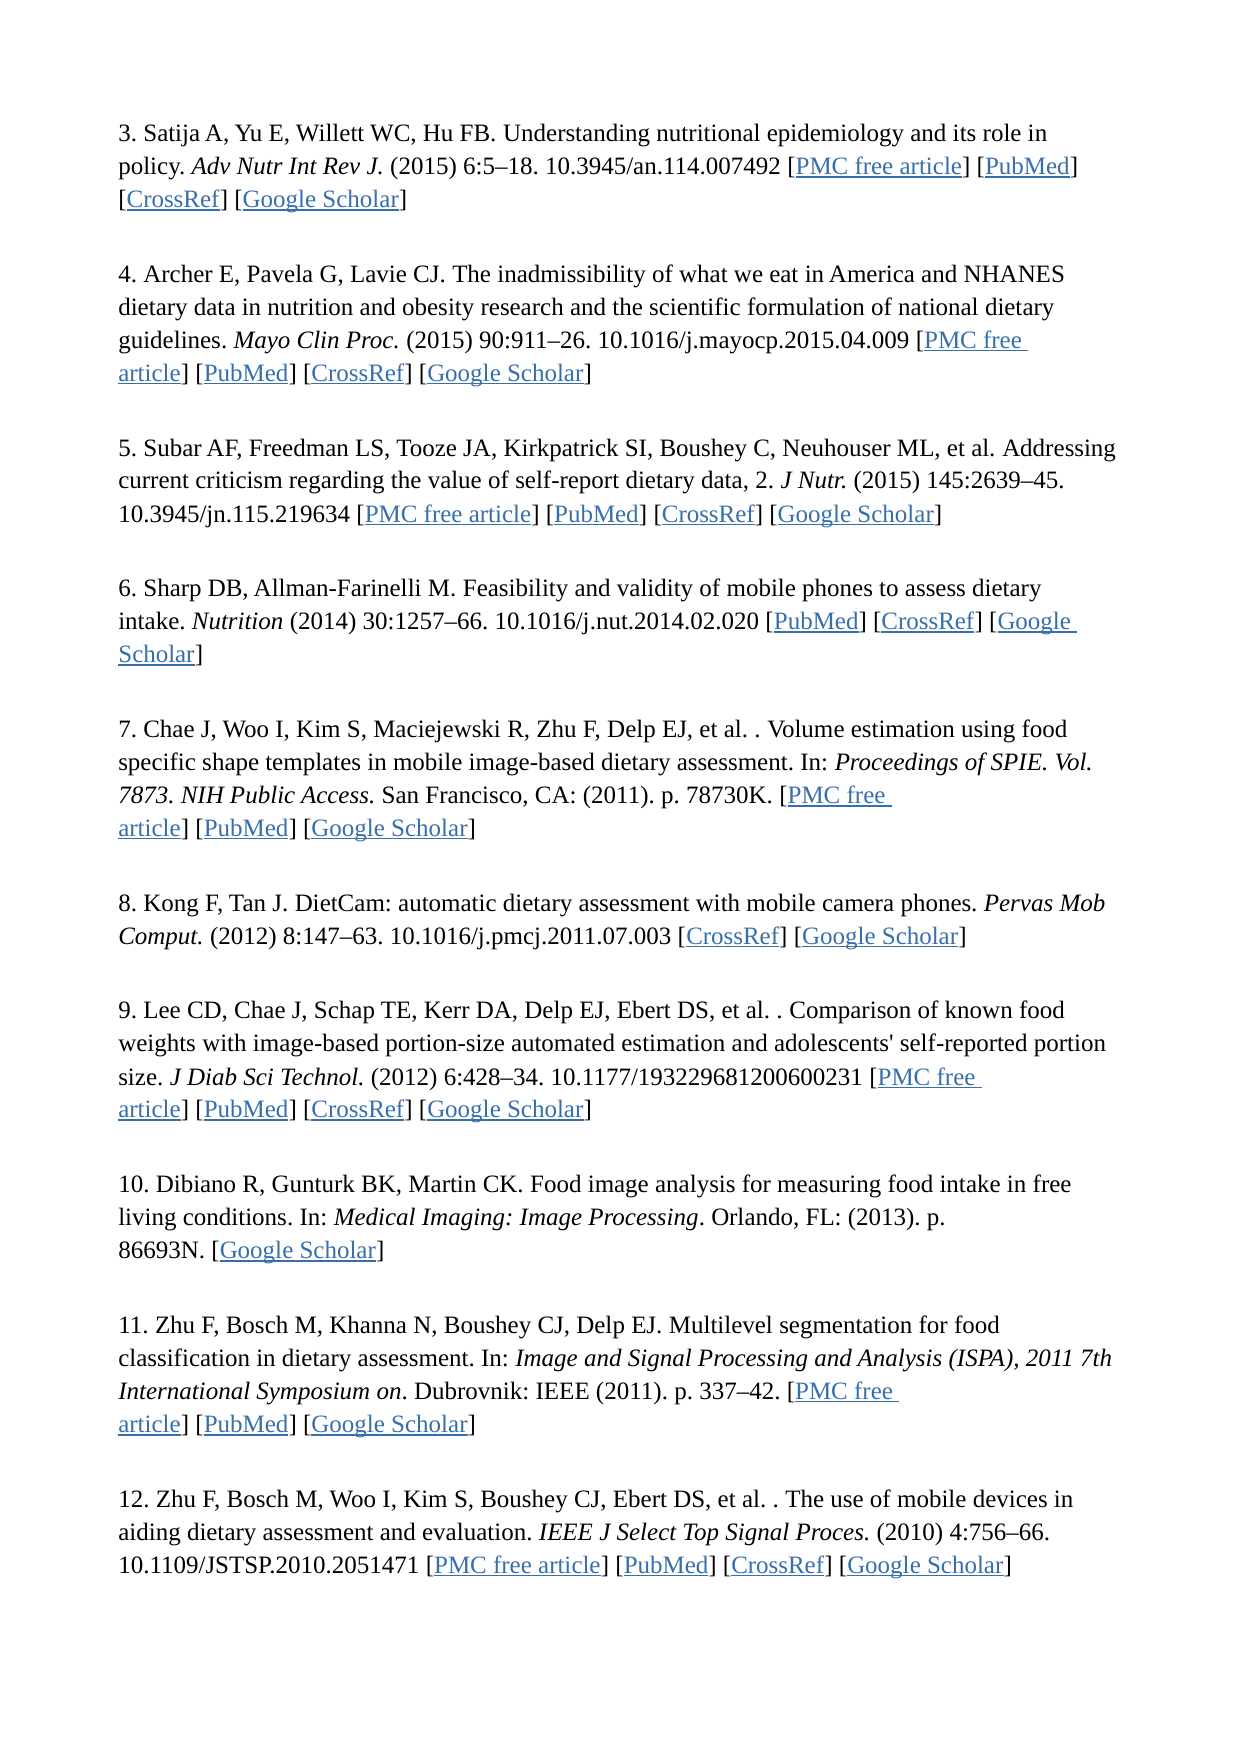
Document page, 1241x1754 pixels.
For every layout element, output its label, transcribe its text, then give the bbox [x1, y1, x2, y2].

text 6. Sharp DB, Allman-Farinelli M. Feasibility and validity of mobile phones to assess dietary intake. Nutrition (2014) 30:1257–66. 10.1016/j.nut.2014.02.020 [PubMed] [CrossRef] [Google Scholar] [118, 573, 1122, 668]
text 7. Chae J, Woo I, Kim S, Maciejewski R, Zhu F, Delp EJ, et al. . Volume estimation using food specific shape templates in mobile image-based dietary assessment. In: Proceedings of SPIE. Vol. 7873. NIH Public Access. San Francisco, CA: (2011). p. 78730K. [PMC free article] [PubMed] [Google Scholar] [118, 714, 1122, 842]
text 11. Zhu F, Bosch M, Khanna N, Boushey CJ, Delp EJ. Multilevel segmentation for food classification in dietary assessment. In: Image and Signal Processing and Analysis (ISPA), 2011 7th International Symposium on. Dubrovnik: IEEE (2011). p. 337–42. [PMC free article] [PubMed] [Google Scholar] [118, 1310, 1122, 1438]
text 5. Subar AF, Freedman LS, Tooze JA, Kirkpatrick SI, Boushey C, Neuhouser ML, et al. Addressing current criticism regarding the value of self-report dietary data, 2. J Nutr. (2015) 145:2639–45. 10.3945/jn.115.219634 [PMC free article] [PubMed] [CrossRef] [Google Scholar] [118, 433, 1122, 527]
text 9. Lee CD, Chae J, Schap TE, Kerr DA, Delp EJ, Ebert DS, et al. . Comparison of known food weights with image-based portion-size automated estimation and adolescents' self-reported portion size. J Diab Sci Technol. (2012) 6:428–34. 10.1177/193229681200600231 [PMC free article] [PubMed] [CrossRef] [Google Scholar] [118, 996, 1122, 1123]
text 10. Dibiano R, Gunturk BK, Martin CK. Food image analysis for measuring food intake in free living conditions. In: Medical Imaging: Image Processing. Orlando, FL: (2013). p. 86693N. [Google Scholar] [118, 1169, 1122, 1264]
text 12. Zhu F, Bosch M, Woo I, Kim S, Boushey CJ, Ebert DS, et al. . The use of mobile devices in aiding dietary assessment and evaluation. IEEE J Select Top Signal Proces. (2010) 4:756–66. 10.1109/JSTSP.2010.2051471 [PMC free article] [PubMed] [CrossRef] [Google Scholar] [118, 1484, 1122, 1578]
text 3. Satija A, Yu E, Willett WC, Hu FB. Understanding nutritional epidemiology and its role in policy. Adv Nutr Int Rev J. (2015) 6:5–18. 10.3945/an.114.007492 [PMC free article] [PubMed] [CrossRef] [Google Scholar] [118, 118, 1122, 213]
text 8. Kong F, Tan J. DietCam: automatic dietary assessment with mobile camera phones. Pervas Mob Comput. (2012) 8:147–63. 10.1016/j.pmcj.2011.07.003 [CrossRef] [Google Scholar] [118, 888, 1122, 949]
text 4. Archer E, Pavela G, Lavie CJ. The inadmissibility of what we eat in America and NHANES dietary data in nutrition and obesity research and the scientific formulation of national dietary guidelines. Mayo Clin Proc. (2015) 90:911–26. 10.1016/j.mayocp.2015.04.009 [PMC free article] [PubMed] [CrossRef] [Google Scholar] [118, 259, 1122, 387]
